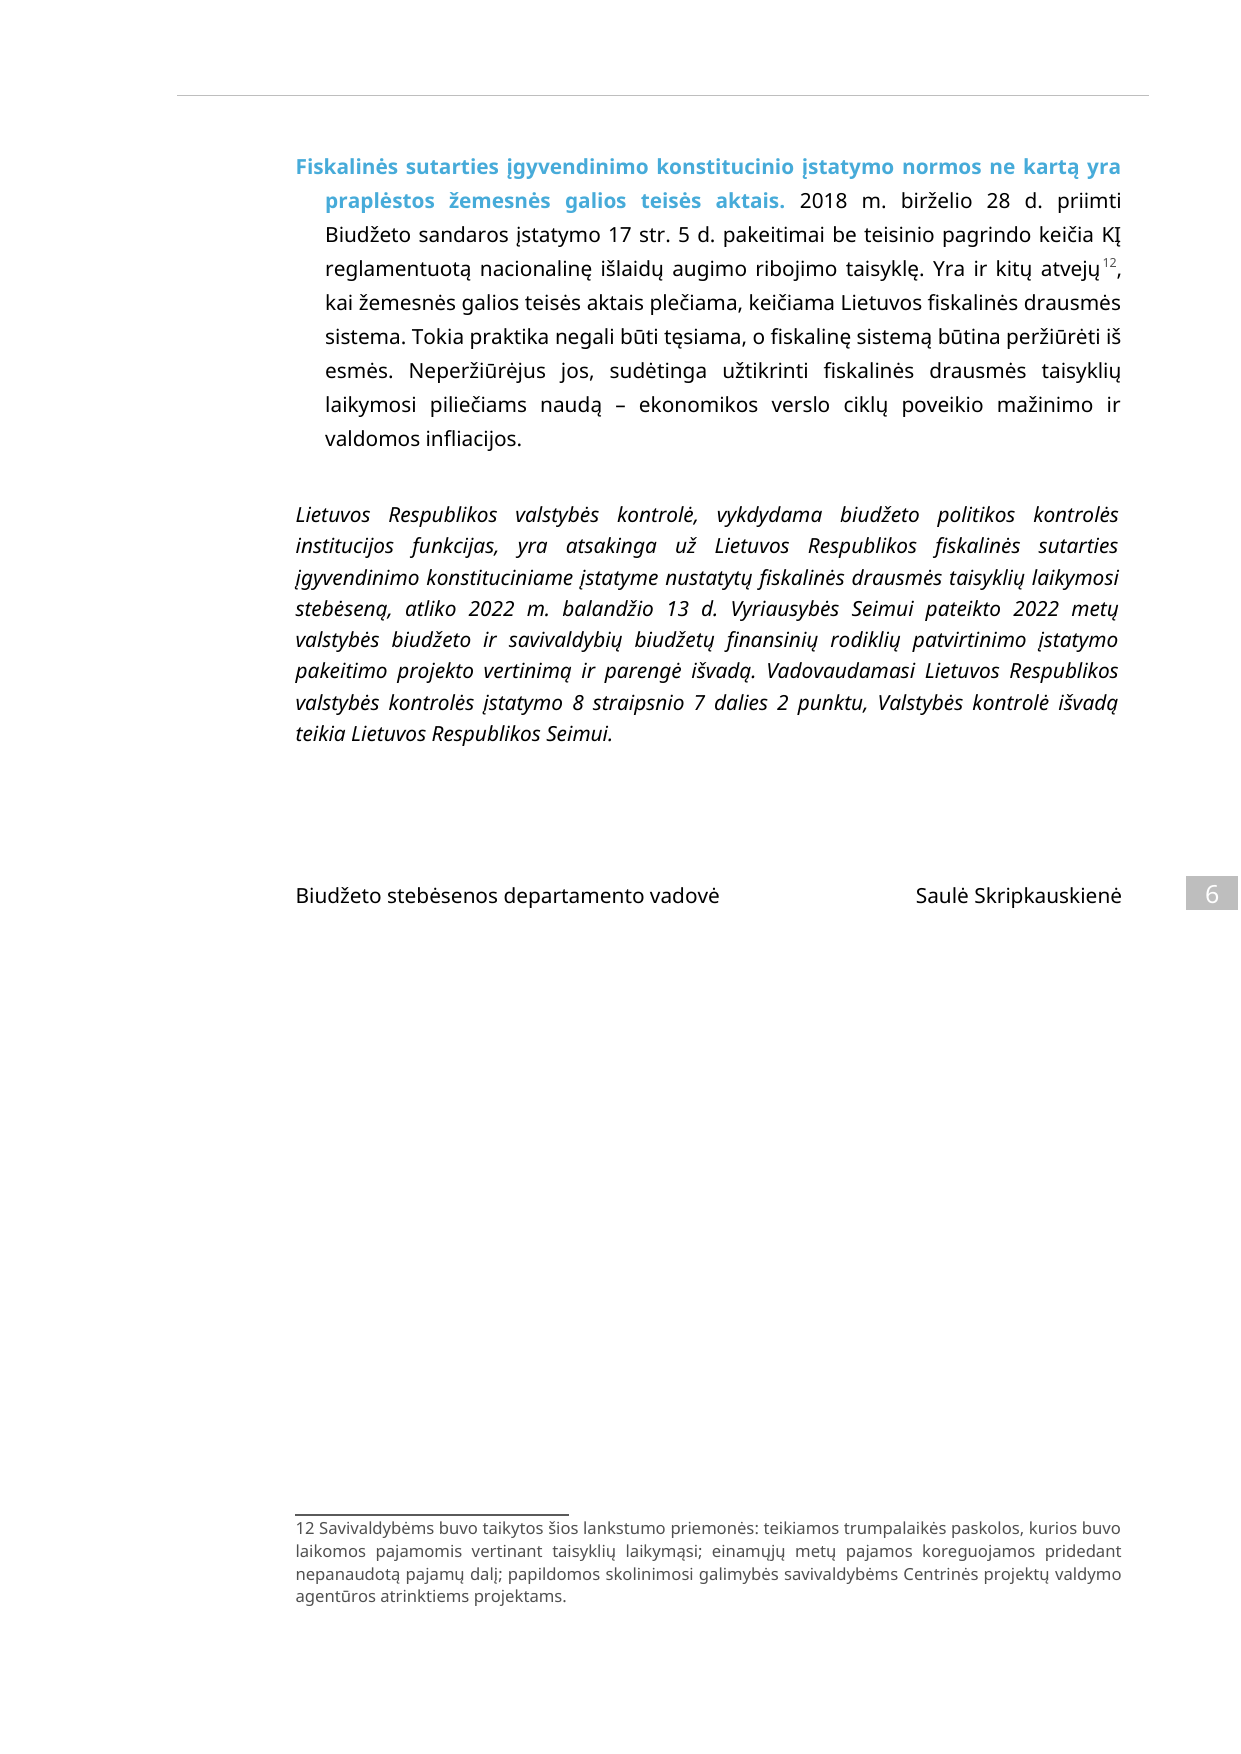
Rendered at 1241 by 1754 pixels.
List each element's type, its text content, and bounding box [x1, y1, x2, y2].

text Fiskalinės sutarties įgyvendinimo konstitucinio įstatymo normos ne kartą yra praplėstos žemesnės galios teisės aktais. 2018 m. birželio 28 d. priimti Biudžeto sandaros įstatymo 17 str. 5 d. pakeitimai be teisinio pagrindo keičia KĮ reglamentuotą nacionalinę išlaidų augimo ribojimo taisyklę. Yra ir kitų atvejų, kai žemesnės galios teisės aktais plečiama, keičiama Lietuvos fiskalinės drausmės sistema. Tokia praktika negali būti tęsiama, o fiskalinę sistemą būtina peržiūrėti iš esmės. Neperžiūrėjus jos, sudėtinga užtikrinti fiskalinės drausmės taisyklių laikymosi piliečiams naudą – ekonomikos verslo ciklų poveikio mažinimo ir valdomos infliacijos. [295, 152, 1122, 453]
text Savivaldybėms buvo taikytos šios lankstumo priemonės: teikiamos trumpalaikės paskolos, kurios buvo laikomos pajamomis vertinant taisyklių laikymąsi; einamųjų metų pajamos koreguojamos pridedant nepanaudotą pajamų dalį; papildomos skolinimosi galimybės savivaldybėms Centrinės projektų valdymo agentūros atrinktiems projektams. [295, 1517, 1122, 1608]
text Biudžeto stebėsenos departamento vadovė Saulė Skripkauskienė [295, 881, 1122, 909]
text Lietuvos Respublikos valstybės kontrolė, vykdydama biudžeto politikos kontrolės institucijos funkcijas, yra atsakinga už Lietuvos Respublikos fiskalinės sutarties įgyvendinimo konstituciniame įstatyme nustatytų fiskalinės drausmės taisyklių laikymosi stebėseną, atliko 2022 m. balandžio 13 d. Vyriausybės Seimui pateikto 2022 metų valstybės biudžeto ir savivaldybių biudžetų finansinių rodiklių patvirtinimo įstatymo pakeitimo projekto vertinimą ir parengė išvadą. Vadovaudamasi Lietuvos Respublikos valstybės kontrolės įstatymo 8 straipsnio 7 dalies 2 punktu, Valstybės kontrolė išvadą teikia Lietuvos Respublikos Seimui. [295, 500, 1122, 747]
